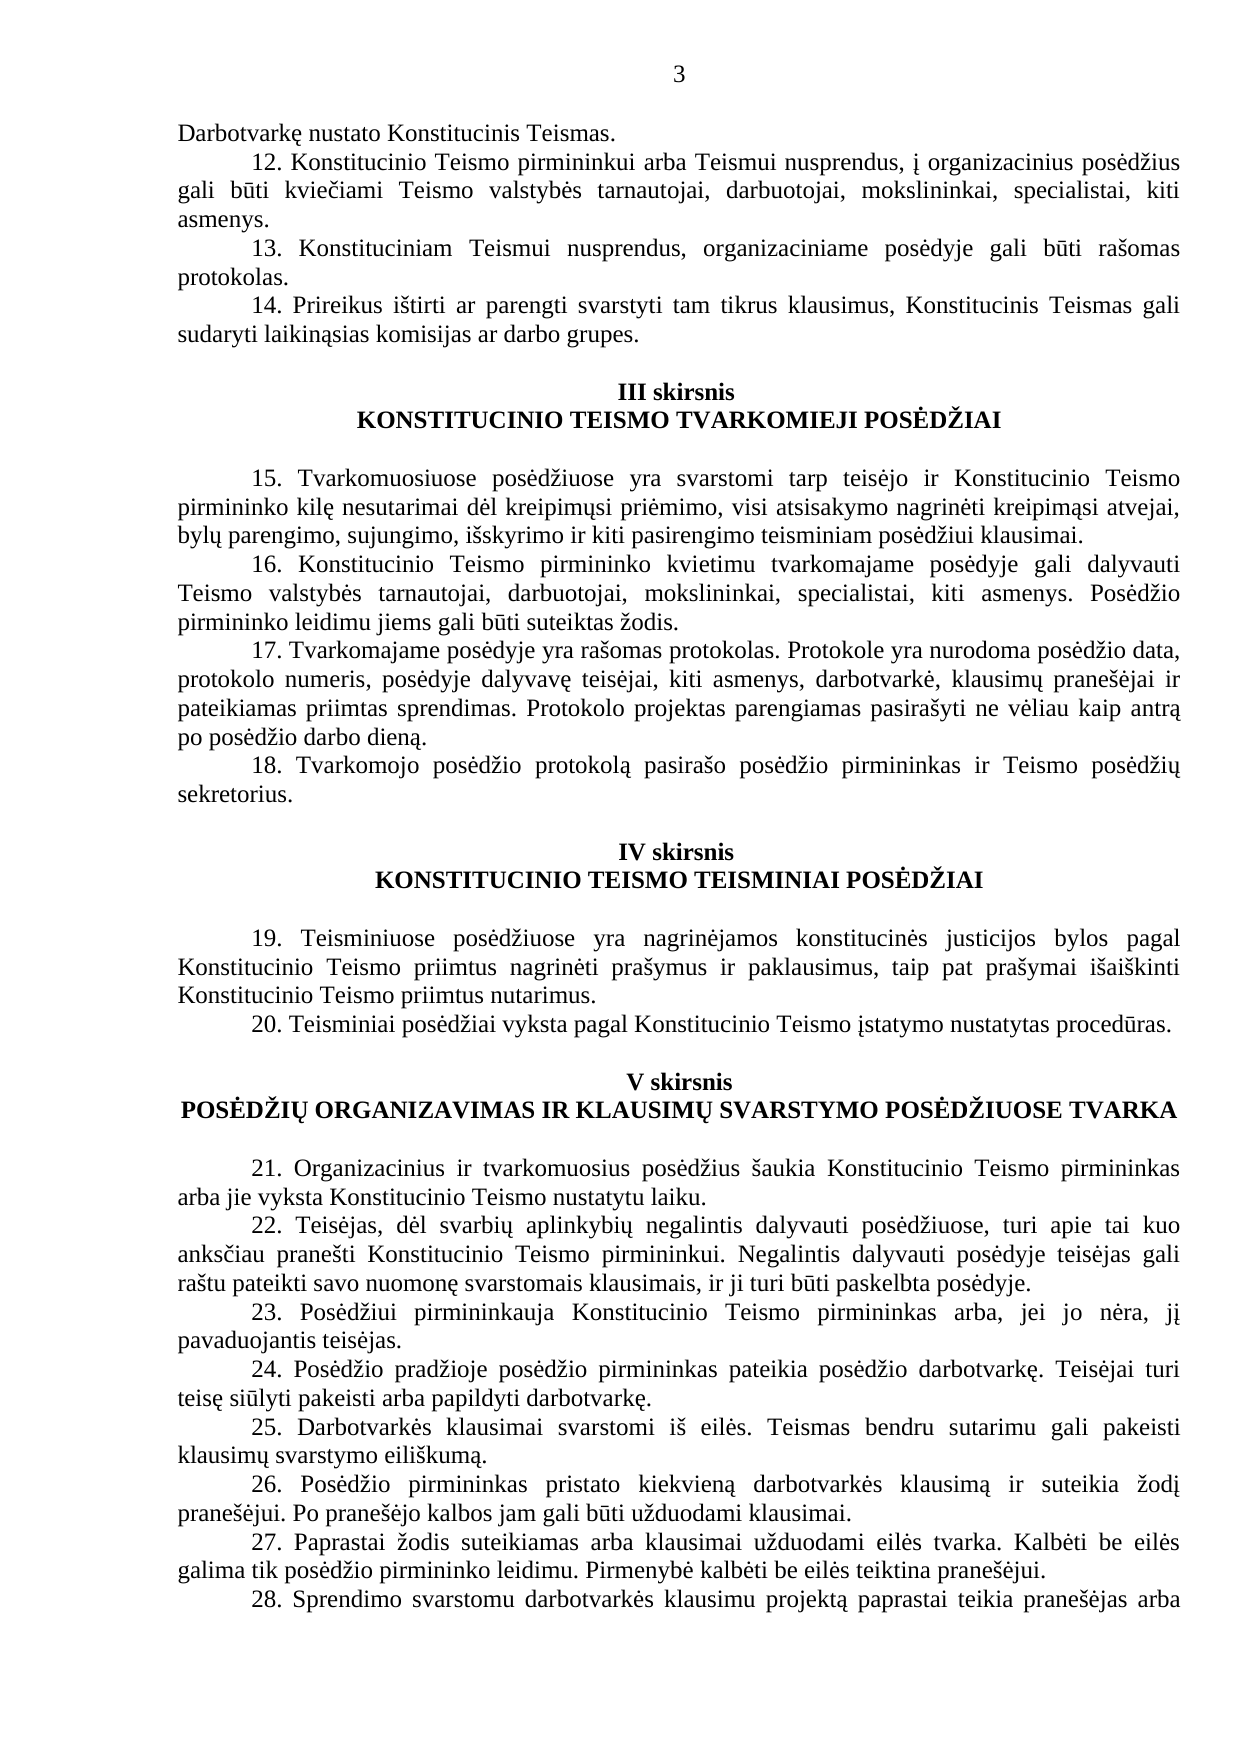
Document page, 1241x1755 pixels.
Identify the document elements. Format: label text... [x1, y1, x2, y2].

text KONSTITUCINIO TEISMO TVARKOMIEJI POSĖDŽIAI [177, 406, 1181, 434]
text KONSTITUCINIO TEISMO TEISMINIAI POSĖDŽIAI [177, 866, 1181, 894]
text 26. Posėdžio pirmininkas pristato kiekvieną darbotvarkės klausimą ir suteikia žodį pranešėjui. Po pranešėjo kalbos jam gali būti užduodami klausimai. [177, 1469, 1181, 1527]
text 13. Konstituciniam Teismui nusprendus, organizaciniame posėdyje gali būti rašomas protokolas. [177, 233, 1181, 291]
text 24. Posėdžio pradžioje posėdžio pirmininkas pateikia posėdžio darbotvarkę. Teisėjai turi teisę siūlyti pakeisti arba papildyti darbotvarkę. [177, 1354, 1181, 1412]
text 23. Posėdžiui pirmininkauja Konstitucinio Teismo pirmininkas arba, jei jo nėra, jį pavaduojantis teisėjas. [177, 1297, 1181, 1354]
text 21. Organizacinius ir tvarkomuosius posėdžius šaukia Konstitucinio Teismo pirmininkas arba jie vyksta Konstitucinio Teismo nustatytu laiku. [177, 1153, 1181, 1211]
text 12. Konstitucinio Teismo pirmininkui arba Teismui nusprendus, į organizacinius posėdžius gali būti kviečiami Teismo valstybės tarnautojai, darbuotojai, mokslininkai, specialistai, kiti asmenys. [177, 147, 1181, 233]
text POSĖDŽIŲ ORGANIZAVIMAS IR KLAUSIMŲ SVARSTYMO POSĖDŽIUOSE TVARKA [177, 1096, 1181, 1124]
text III skirsnis [177, 377, 1181, 406]
text 25. Darbotvarkės klausimai svarstomi iš eilės. Teismas bendru sutarimu gali pakeisti klausimų svarstymo eiliškumą. [177, 1412, 1181, 1469]
text IV skirsnis [177, 837, 1181, 866]
text 20. Teisminiai posėdžiai vyksta pagal Konstitucinio Teismo įstatymo nustatytas procedūras. [177, 1009, 1181, 1038]
text 15. Tvarkomuosiuose posėdžiuose yra svarstomi tarp teisėjo ir Konstitucinio Teismo pirmininko kilę nesutarimai dėl kreipimųsi priėmimo, visi atsisakymo nagrinėti kreipimąsi atvejai, bylų parengimo, sujungimo, išskyrimo ir kiti pasirengimo teisminiam posėdžiui klausimai. [177, 463, 1181, 549]
text 17. Tvarkomajame posėdyje yra rašomas protokolas. Protokole yra nurodoma posėdžio data, protokolo numeris, posėdyje dalyvavę teisėjai, kiti asmenys, darbotvarkė, klausimų pranešėjai ir pateikiamas priimtas sprendimas. Protokolo projektas parengiamas pasirašyti ne vėliau kaip antrą po posėdžio darbo dieną. [177, 636, 1181, 751]
text V skirsnis [177, 1067, 1181, 1096]
text 19. Teisminiuose posėdžiuose yra nagrinėjamos konstitucinės justicijos bylos pagal Konstitucinio Teismo priimtus nagrinėti prašymus ir paklausimus, taip pat prašymai išaiškinti Konstitucinio Teismo priimtus nutarimus. [177, 923, 1181, 1009]
text 14. Prireikus ištirti ar parengti svarstyti tam tikrus klausimus, Konstitucinis Teismas gali sudaryti laikinąsias komisijas ar darbo grupes. [177, 291, 1181, 348]
text 18. Tvarkomojo posėdžio protokolą pasirašo posėdžio pirmininkas ir Teismo posėdžių sekretorius. [177, 751, 1181, 808]
text 27. Paprastai žodis suteikiamas arba klausimai užduodami eilės tvarka. Kalbėti be eilės galima tik posėdžio pirmininko leidimu. Pirmenybė kalbėti be eilės teiktina pranešėjui. [177, 1527, 1181, 1584]
text Darbotvarkę nustato Konstitucinis Teismas. [177, 118, 1181, 147]
text 28. Sprendimo svarstomu darbotvarkės klausimu projektą paprastai teikia pranešėjas arba [177, 1584, 1181, 1613]
text 16. Konstitucinio Teismo pirmininko kvietimu tvarkomajame posėdyje gali dalyvauti Teismo valstybės tarnautojai, darbuotojai, mokslininkai, specialistai, kiti asmenys. Posėdžio pirmininko leidimu jiems gali būti suteiktas žodis. [177, 549, 1181, 636]
text 22. Teisėjas, dėl svarbių aplinkybių negalintis dalyvauti posėdžiuose, turi apie tai kuo anksčiau pranešti Konstitucinio Teismo pirmininkui. Negalintis dalyvauti posėdyje teisėjas gali raštu pateikti savo nuomonę svarstomais klausimais, ir ji turi būti paskelbta posėdyje. [177, 1211, 1181, 1297]
